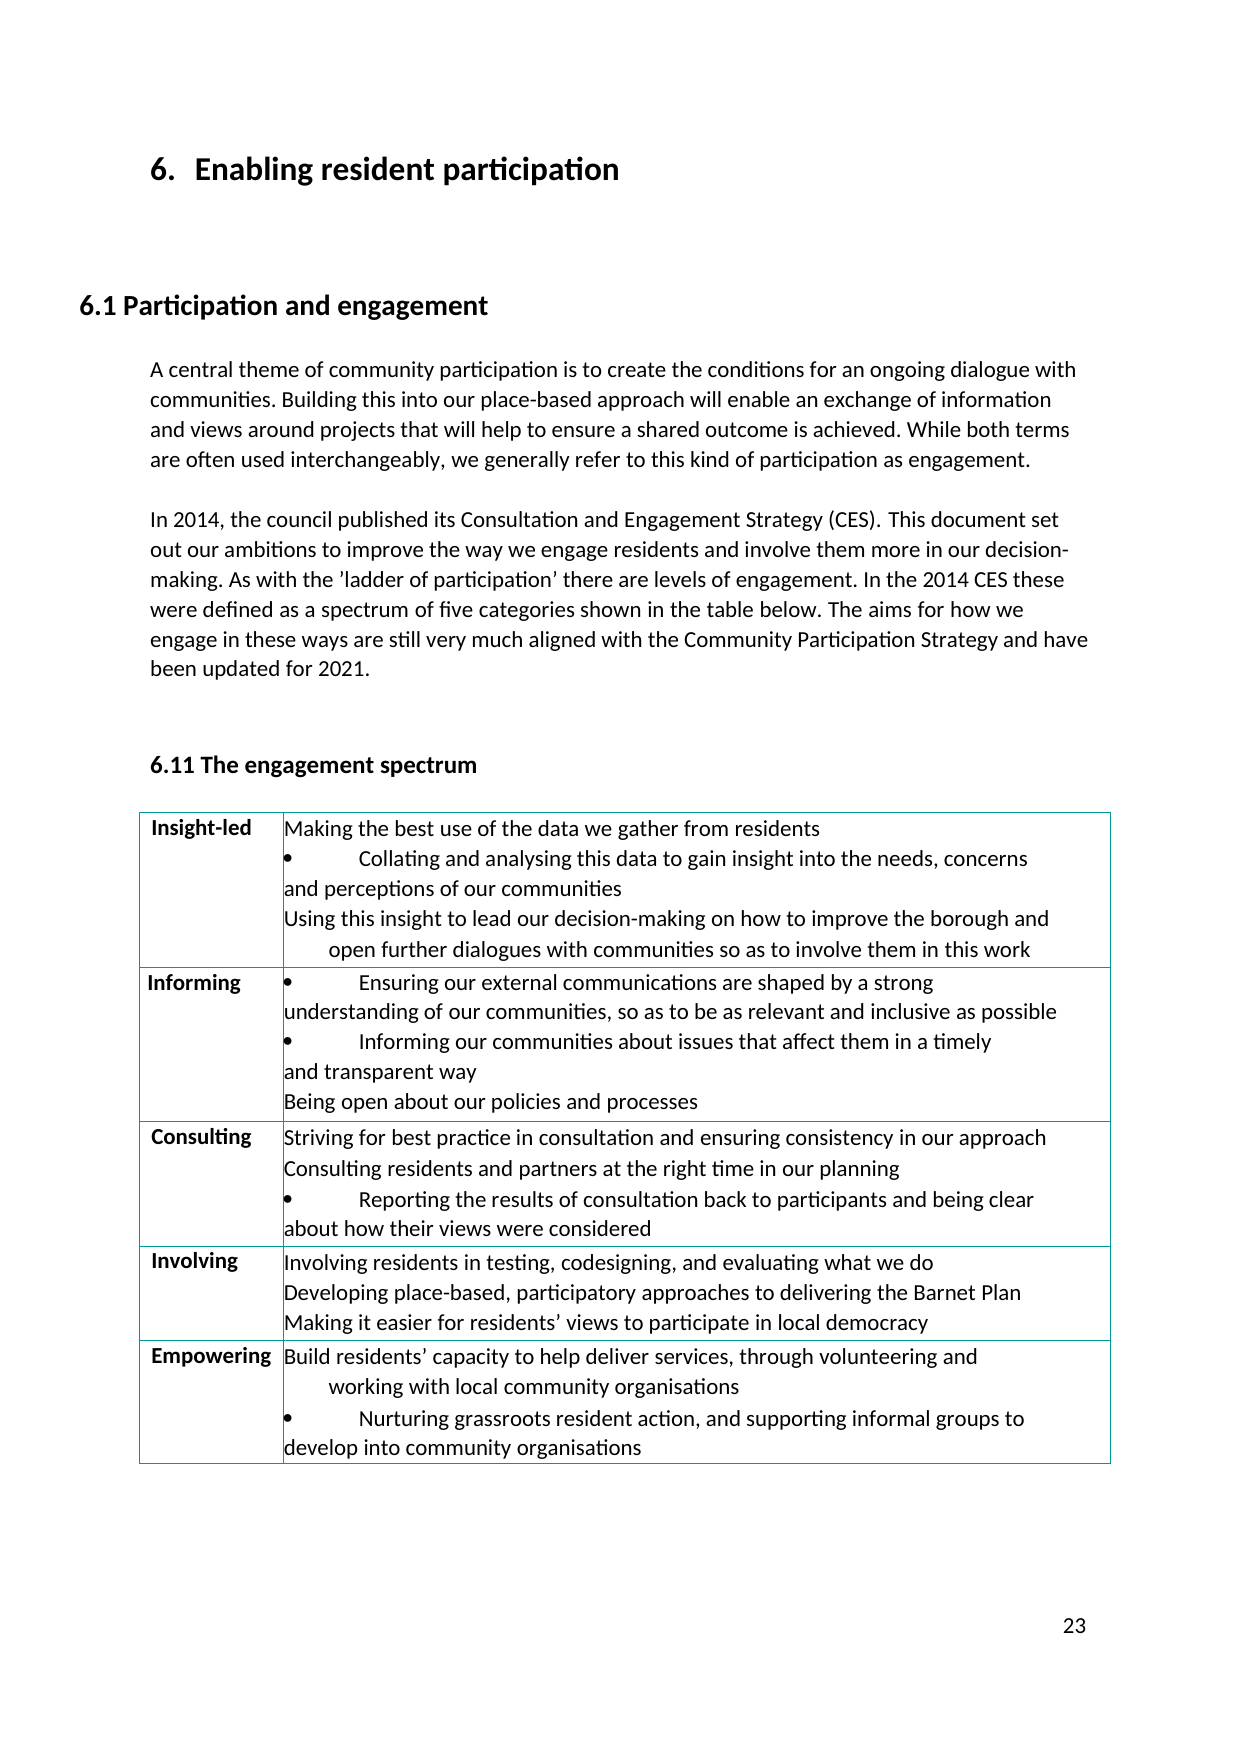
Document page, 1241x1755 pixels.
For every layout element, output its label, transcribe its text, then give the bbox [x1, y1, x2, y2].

subtitle Participation and engagement [79, 287, 1138, 322]
table_cell Striving for best practice in consultation and ensuring consistency in our approach Consulting residents and partners at the right time in our planning Reporting the results of consultation back to participants and being clear about how their views were considered [284, 1122, 1110, 1246]
table_cell Consulting [140, 1122, 283, 1246]
table_header Making the best use of the data we gather from residents Collating and analysing this data to gain insight into the needs, concerns and perceptions of our communities Using this insight to lead our decision-making on how to improve the borough and open further dialogues with communities so as to involve them in this work [284, 813, 1110, 967]
table_cell Informing [140, 968, 283, 1121]
text A central theme of community participation is to create the conditions for an ongoing dialogue with communities. Building this into our place-based approach will enable an exchange of information and views around projects that will help to ensure a shared outcome is achieved. While both terms are often used interchangeably, we generally refer to this kind of participation as engagement. [150, 355, 1081, 473]
table_cell Involving residents in testing, codesigning, and evaluating what we do Developing place-based, participatory approaches to delivering the Barnet Plan Making it easier for residents’ views to participate in local democracy [284, 1247, 1110, 1340]
text 6.11 The engagement spectrum [150, 749, 1138, 779]
table_cell Ensuring our external communications are shaped by a strong understanding of our communities, so as to be as relevant and inclusive as possible Informing our communities about issues that affect them in a timely and transparent way Being open about our policies and processes [284, 968, 1110, 1121]
table_cell Empowering [140, 1341, 283, 1463]
table_cell Involving [140, 1247, 283, 1340]
text In 2014, the council published its Consultation and Engagement Strategy (CES). This document set out our ambitions to improve the way we engage residents and involve them more in our decision- making. As with the ’ladder of participation’ there are levels of engagement. In the 2014 CES these were defined as a spectrum of five categories shown in the table below. The aims for how we engage in these ways are still very much aligned with the Community Participation Strategy and have been updated for 2021. [150, 505, 1091, 683]
subtitle Enabling resident participation [150, 148, 1138, 189]
table_header Insight-led [140, 813, 283, 967]
table_cell Build residents’ capacity to help deliver services, through volunteering and working with local community organisations Nurturing grassroots resident action, and supporting informal groups to develop into community organisations [284, 1341, 1110, 1463]
